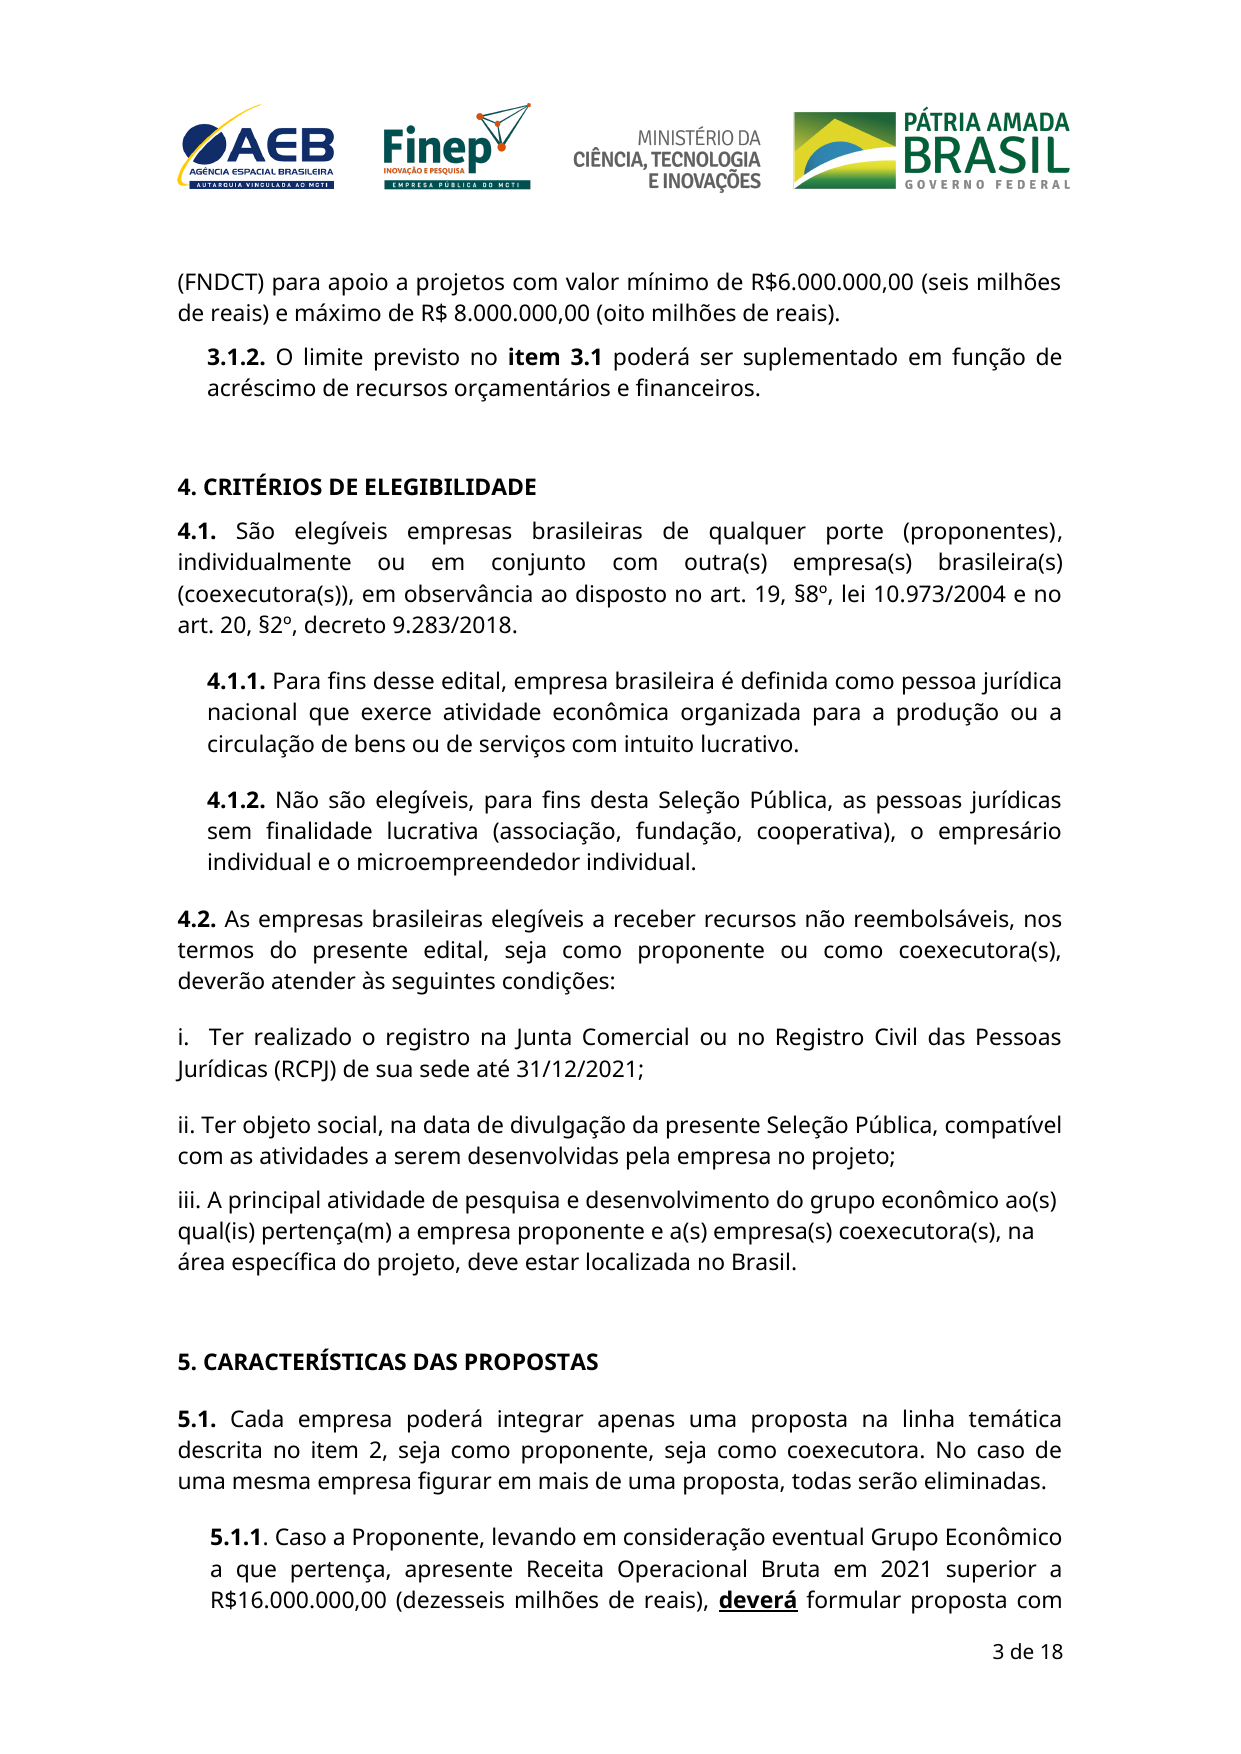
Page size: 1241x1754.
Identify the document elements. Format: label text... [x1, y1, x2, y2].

text 4.1. São elegíveis empresas brasileiras de qualquer porte (proponentes), individualmente ou em conjunto com outra(s) empresa(s) brasileira(s) (coexecutora(s)), em observância ao disposto no art. 19, §8º, lei 10.973/2004 e no art. 20, §2º, decreto 9.283/2018. [177, 515, 1063, 640]
text 4.1.2. Não são elegíveis, para fins desta Seleção Pública, as pessoas jurídicas sem finalidade lucrativa (associação, fundação, cooperativa), o empresário individual e o microempreendedor individual. [207, 784, 1063, 878]
text 5. CARACTERÍSTICAS DAS PROPOSTAS [177, 1346, 1063, 1378]
text 4.1.1. Para fins desse edital, empresa brasileira é definida como pessoa jurídica nacional que exerce atividade econômica organizada para a produção ou a circulação de bens ou de serviços com intuito lucrativo. [207, 665, 1063, 759]
text 5.1. Cada empresa poderá integrar apenas uma proposta na linha temática descrita no item 2, seja como proponente, seja como coexecutora. No caso de uma mesma empresa figurar em mais de uma proposta, todas serão eliminadas. [177, 1403, 1063, 1496]
text i. Ter realizado o registro na Junta Comercial ou no Registro Civil das Pessoas Jurídicas (RCPJ) de sua sede até 31/12/2021; [177, 1021, 1063, 1084]
text (FNDCT) para apoio a projetos com valor mínimo de R$6.000.000,00 (seis milhões de reais) e máximo de R$ 8.000.000,00 (oito milhões de reais). [177, 266, 1063, 328]
text 3.1.2. O limite previsto no item 3.1 poderá ser suplementado em função de acréscimo de recursos orçamentários e financeiros. [207, 341, 1063, 403]
text 5.1.1. Caso a Proponente, levando em consideração eventual Grupo Econômico a que pertença, apresente Receita Operacional Bruta em 2021 superior a R$16.000.000,00 (dezesseis milhões de reais), deverá formular proposta com [210, 1521, 1063, 1615]
text 4. CRITÉRIOS DE ELEGIBILIDADE [177, 471, 1063, 503]
text iii. A principal atividade de pesquisa e desenvolvimento do grupo econômico ao(s) qual(is) pertença(m) a empresa proponente e a(s) empresa(s) coexecutora(s), na área específica do projeto, deve estar localizada no Brasil. [177, 1184, 1063, 1278]
text 4.2. As empresas brasileiras elegíveis a receber recursos não reembolsáveis, nos termos do presente edital, seja como proponente ou como coexecutora(s), deverão atender às seguintes condições: [177, 903, 1063, 996]
text ii. Ter objeto social, na data de divulgação da presente Seleção Pública, compatível com as atividades a serem desenvolvidas pela empresa no projeto; [177, 1109, 1063, 1171]
